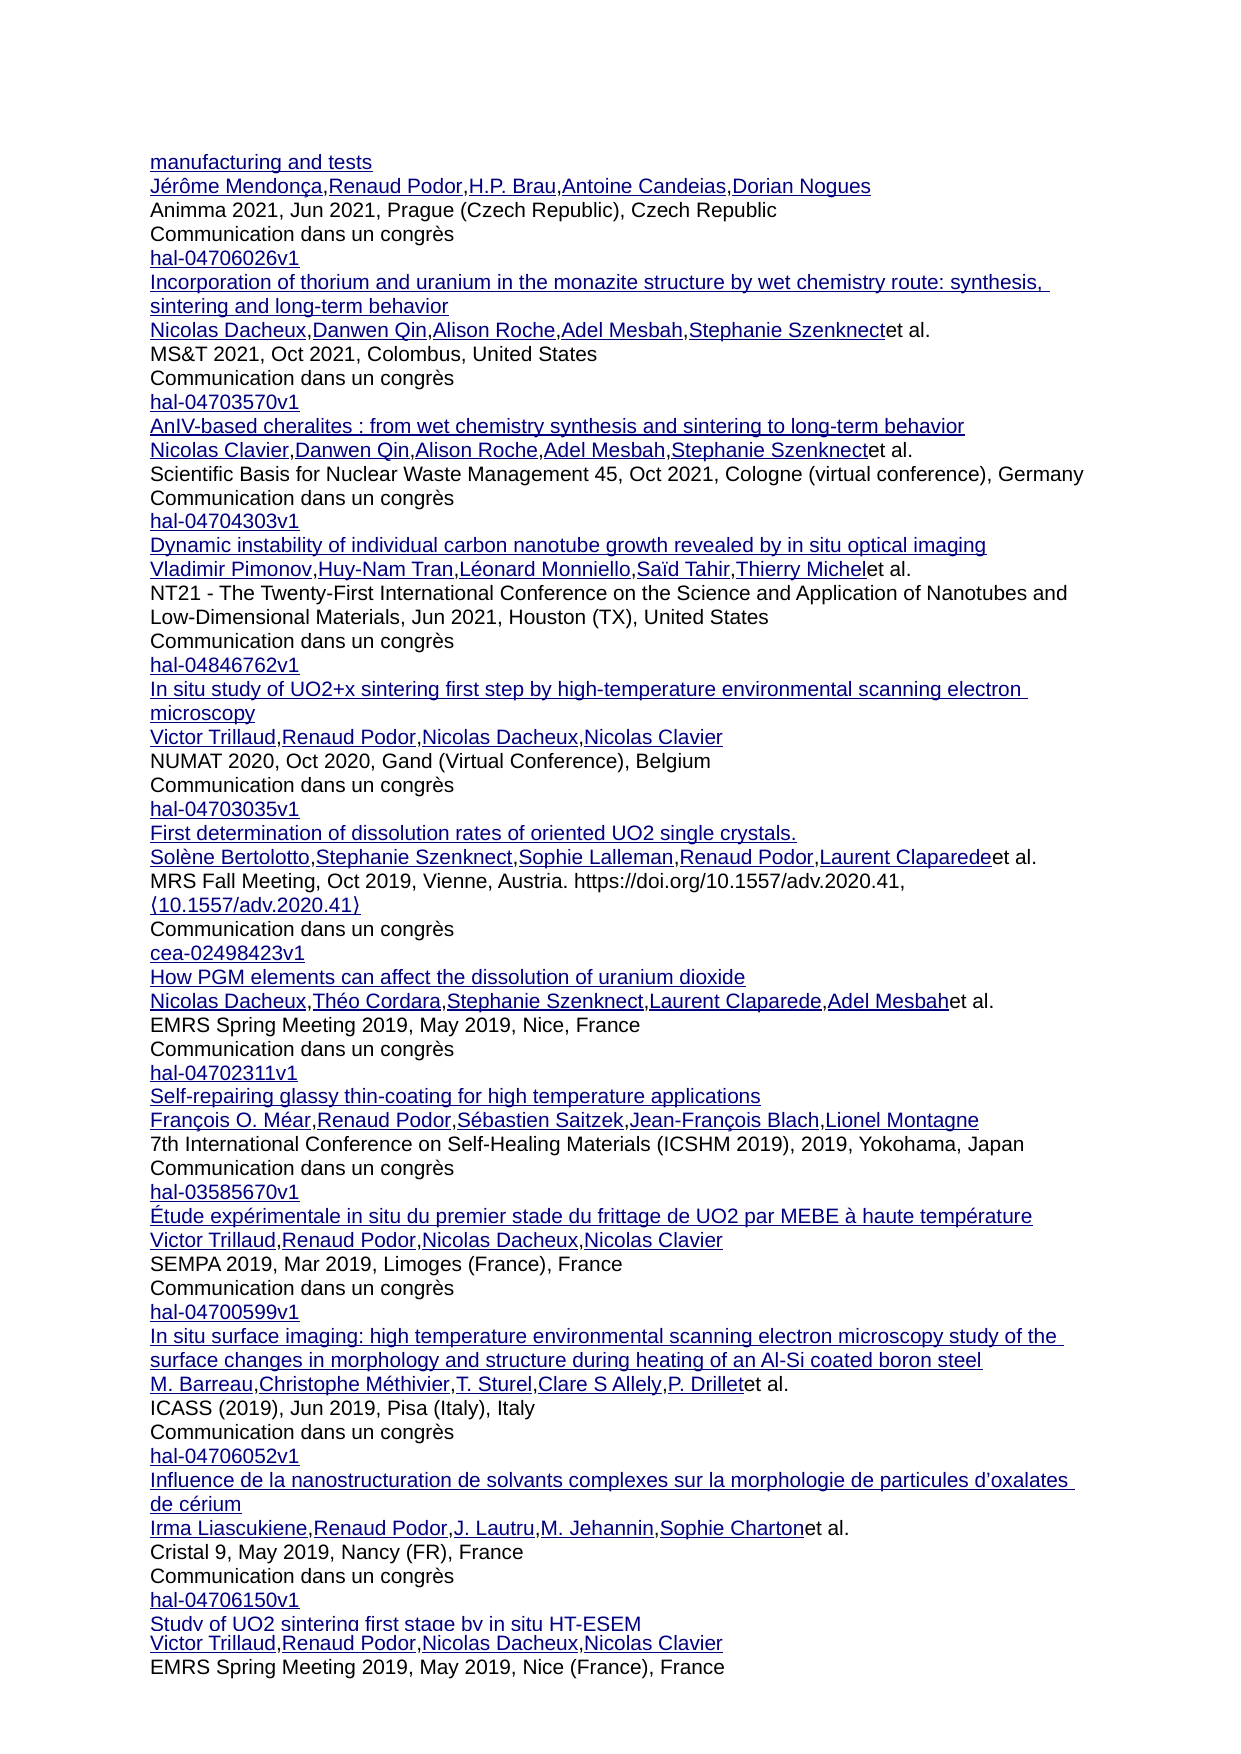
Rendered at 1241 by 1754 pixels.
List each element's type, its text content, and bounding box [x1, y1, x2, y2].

table_cell AnIV-based cheralites : from wet chemistry synthesis and sintering to long-term behavior Nicolas Clavier,Danwen Qin,Alison Roche,Adel Mesbah,Stephanie Szenknectet al. Scientific Basis for Nuclear Waste Management 45, Oct 2021, Cologne (virtual conference), Germany Communication dans un congrès hal-04704303v1 [150, 414, 1090, 533]
table_cell Study of UO2 sintering first stage by in situ HT-ESEM Victor Trillaud,Renaud Podor,Nicolas Dacheux,Nicolas Clavier EMRS Spring Meeting 2019, May 2019, Nice (France), France [150, 1611, 1090, 1679]
table_cell Étude expérimentale in situ du premier stade du frittage de UO2 par MEBE à haute température Victor Trillaud,Renaud Podor,Nicolas Dacheux,Nicolas Clavier SEMPA 2019, Mar 2019, Limoges (France), France Communication dans un congrès hal-04700599v1 [150, 1204, 1090, 1324]
table_cell In situ study of UO2+x sintering first step by high-temperature environmental scanning electron microscopy Victor Trillaud,Renaud Podor,Nicolas Dacheux,Nicolas Clavier NUMAT 2020, Oct 2020, Gand (Virtual Conference), Belgium Communication dans un congrès hal-04703035v1 [150, 677, 1090, 821]
table_cell manufacturing and tests Jérôme Mendonça,Renaud Podor,H.P. Brau,Antoine Candeias,Dorian Nogues Animma 2021, Jun 2021, Prague (Czech Republic), Czech Republic Communication dans un congrès hal-04706026v1 [150, 150, 1090, 270]
table_cell How PGM elements can affect the dissolution of uranium dioxide Nicolas Dacheux,Théo Cordara,Stephanie Szenknect,Laurent Claparede,Adel Mesbahet al. EMRS Spring Meeting 2019, May 2019, Nice, France Communication dans un congrès hal-04702311v1 [150, 965, 1090, 1084]
table_cell In situ surface imaging: high temperature environmental scanning electron microscopy study of the surface changes in morphology and structure during heating of an Al-Si coated boron steel M. Barreau,Christophe Méthivier,T. Sturel,Clare S Allely,P. Drilletet al. ICASS (2019), Jun 2019, Pisa (Italy), Italy Communication dans un congrès hal-04706052v1 [150, 1324, 1090, 1468]
table_cell Influence de la nanostructuration de solvants complexes sur la morphologie de particules d’oxalates de cérium Irma Liascukiene,Renaud Podor,J. Lautru,M. Jehannin,Sophie Chartonet al. Cristal 9, May 2019, Nancy (FR), France Communication dans un congrès hal-04706150v1 [150, 1468, 1090, 1611]
table_cell Self-repairing glassy thin-coating for high temperature applications François O. Méar,Renaud Podor,Sébastien Saitzek,Jean-François Blach,Lionel Montagne 7th International Conference on Self-Healing Materials (ICSHM 2019), 2019, Yokohama, Japan Communication dans un congrès hal-03585670v1 [150, 1084, 1090, 1204]
table_cell Incorporation of thorium and uranium in the monazite structure by wet chemistry route: synthesis, sintering and long-term behavior Nicolas Dacheux,Danwen Qin,Alison Roche,Adel Mesbah,Stephanie Szenknectet al. MS&T 2021, Oct 2021, Colombus, United States Communication dans un congrès hal-04703570v1 [150, 270, 1090, 413]
table_cell Dynamic instability of individual carbon nanotube growth revealed by in situ optical imaging Vladimir Pimonov,Huy-Nam Tran,Léonard Monniello,Saïd Tahir,Thierry Michelet al. NT21 - The Twenty-First International Conference on the Science and Application of Nanotubes and Low-Dimensional Materials, Jun 2021, Houston (TX), United States Communication dans un congrès hal-04846762v1 [150, 533, 1090, 677]
table_cell First determination of dissolution rates of oriented UO2 single crystals. Solène Bertolotto,Stephanie Szenknect,Sophie Lalleman,Renaud Podor,Laurent Claparedeet al. MRS Fall Meeting, Oct 2019, Vienne, Austria. https://doi.org/10.1557/adv.2020.41, ⟨10.1557/adv.2020.41⟩ Communication dans un congrès cea-02498423v1 [150, 821, 1090, 964]
